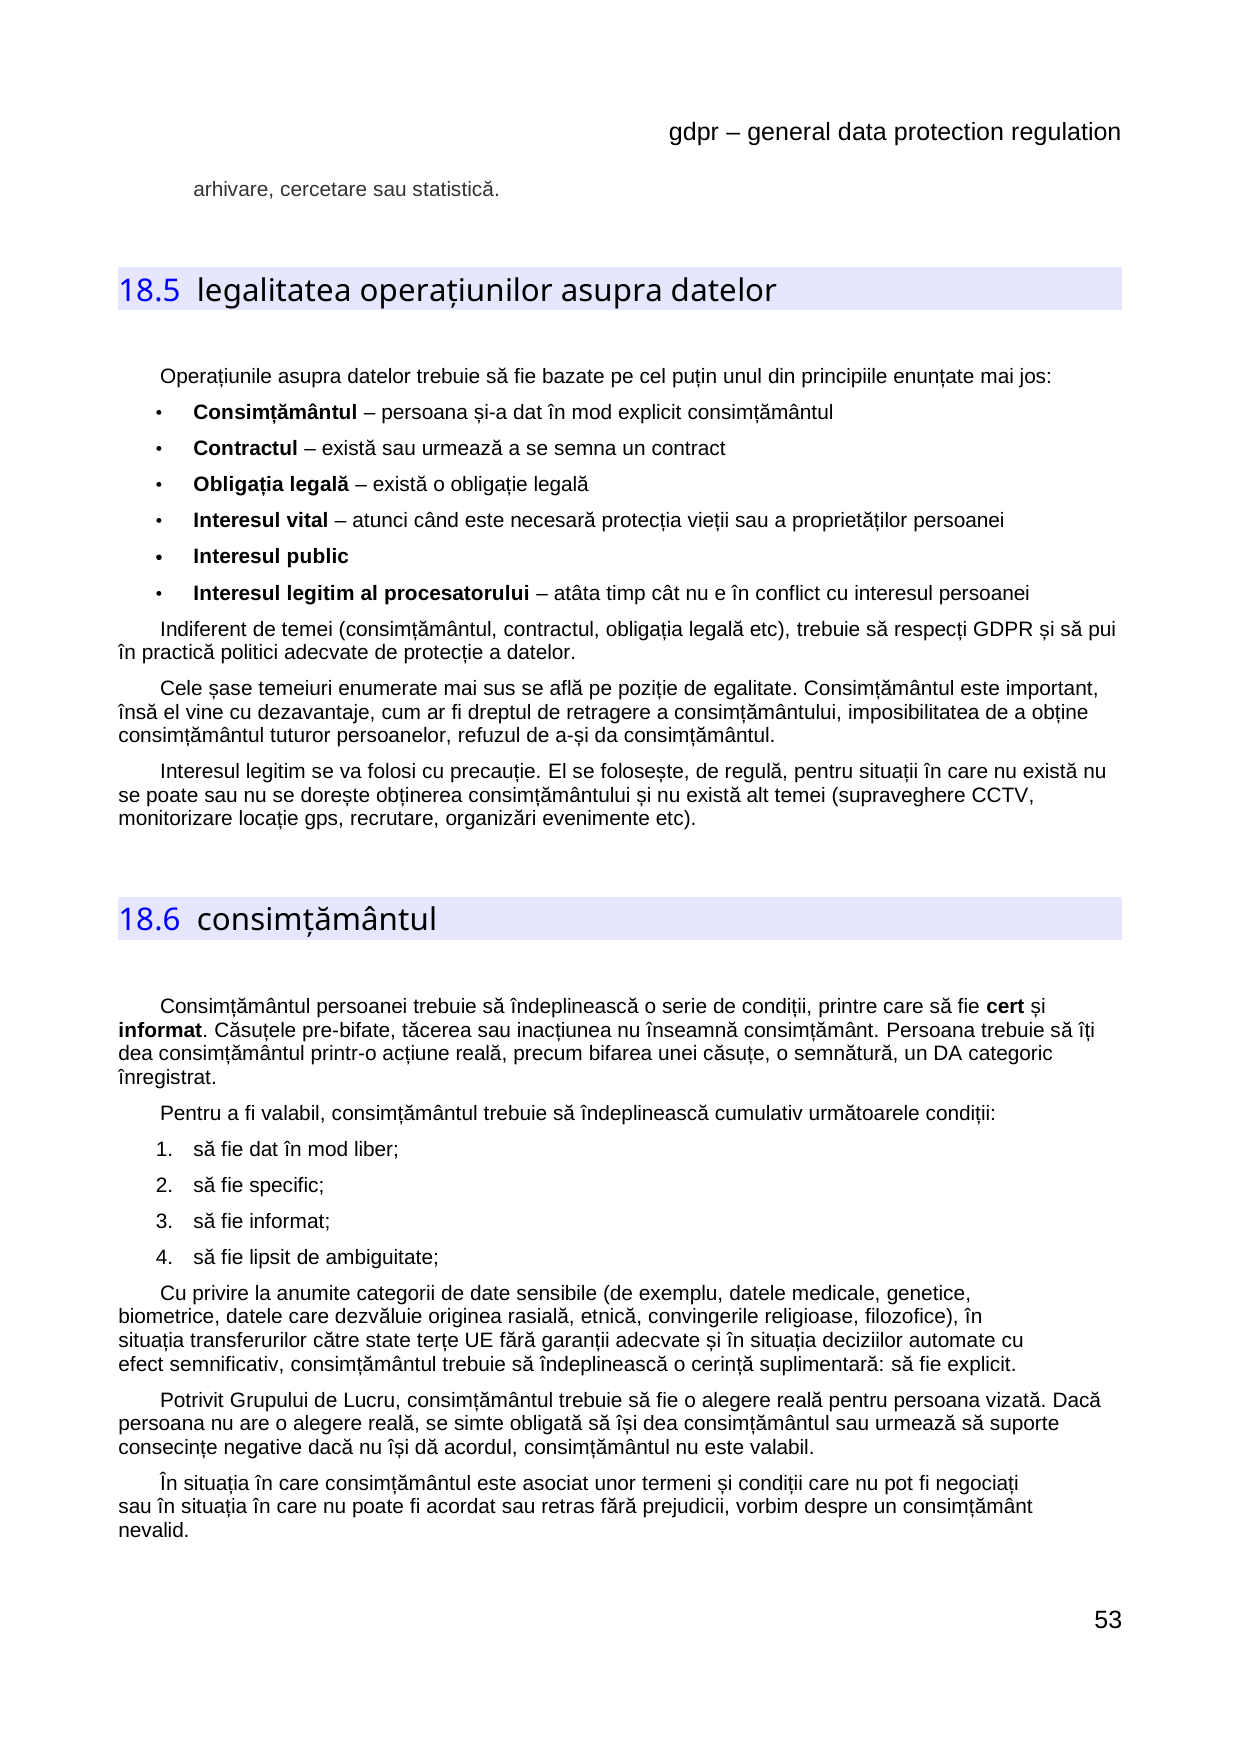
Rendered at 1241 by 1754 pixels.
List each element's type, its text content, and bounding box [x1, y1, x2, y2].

list să fie lipsit de ambiguitate; [156, 1245, 1122, 1269]
text Consimțământul persoanei trebuie să îndeplinească o serie de condiții, printre care să fie cert și informat. Căsuțele pre-bifate, tăcerea sau inacțiunea nu înseamnă consimțământ. Persoana trebuie să îți dea consimțământul printr-o acțiune reală, precum bifarea unei căsuțe, o semnătură, un DA categoric înregistrat. [118, 994, 1122, 1089]
subtitle legalitatea operațiunilor asupra datelor [118, 267, 1122, 310]
text În situația în care consimțământul este asociat unor termeni și condiții care nu pot fi negociați sau în situația în care nu poate fi acordat sau retras fără prejudicii, vorbim despre un consimțământ nevalid. [118, 1471, 1122, 1542]
list să fie dat în mod liber; [156, 1137, 1122, 1161]
list Interesul public [156, 545, 1122, 568]
subtitle consimțământul [118, 897, 1122, 940]
text Interesul legitim se va folosi cu precauție. El se folosește, de regulă, pentru situații în care nu există nu se poate sau nu se dorește obținerea consimțământului și nu există alt temei (supraveghere CCTV, monitorizare locație gps, recrutare, organizări evenimente etc). [118, 760, 1122, 830]
text Potrivit Grupului de Lucru, consimțământul trebuie să fie o alegere reală pentru persoana vizată. Dacă persoana nu are o alegere reală, se simte obligată să își dea consimțământul sau urmează să suporte consecințe negative dacă nu își dă acordul, consimțământul nu este valabil. [118, 1388, 1122, 1459]
text Cu privire la anumite categorii de date sensibile (de exemplu, datele medicale, genetice, biometrice, datele care dezvăluie originea rasială, etnică, convingerile religioase, filozofice), în situația transferurilor către state terțe UE fără garanții adecvate și în situația deciziilor automate cu efect semnificativ, consimțământul trebuie să îndeplinească o cerință suplimentară: să fie explicit. [118, 1281, 1122, 1376]
list Interesul legitim al procesatorului – atâta timp cât nu e în conflict cu interesul persoanei [156, 581, 1122, 604]
list arhivare, cercetare sau statistică. [156, 177, 1122, 201]
list Contractul – există sau urmează a se semna un contract [156, 437, 1122, 460]
list Consimțământul – persoana și-a dat în mod explicit consimțământul [156, 401, 1122, 424]
text Cele șase temeiuri enumerate mai sus se află pe poziție de egalitate. Consimțământul este important, însă el vine cu dezavantaje, cum ar fi dreptul de retragere a consimțământului, imposibilitatea de a obține consimțământul tuturor persoanelor, refuzul de a-și da consimțământul. [118, 677, 1122, 747]
list să fie informat; [156, 1209, 1122, 1233]
list Interesul vital – atunci când este necesară protecția vieții sau a proprietăților persoanei [156, 509, 1122, 532]
list Obligația legală – există o obligație legală [156, 473, 1122, 496]
text Pentru a fi valabil, consimțământul trebuie să îndeplinească cumulativ următoarele condiții: [118, 1101, 1122, 1125]
text Operațiunile asupra datelor trebuie să fie bazate pe cel puțin unul din principiile enunțate mai jos: [118, 365, 1122, 388]
list să fie specific; [156, 1173, 1122, 1197]
text Indiferent de temei (consimțământul, contractul, obligația legală etc), trebuie să respecți GDPR și să pui în practică politici adecvate de protecție a datelor. [118, 617, 1122, 664]
